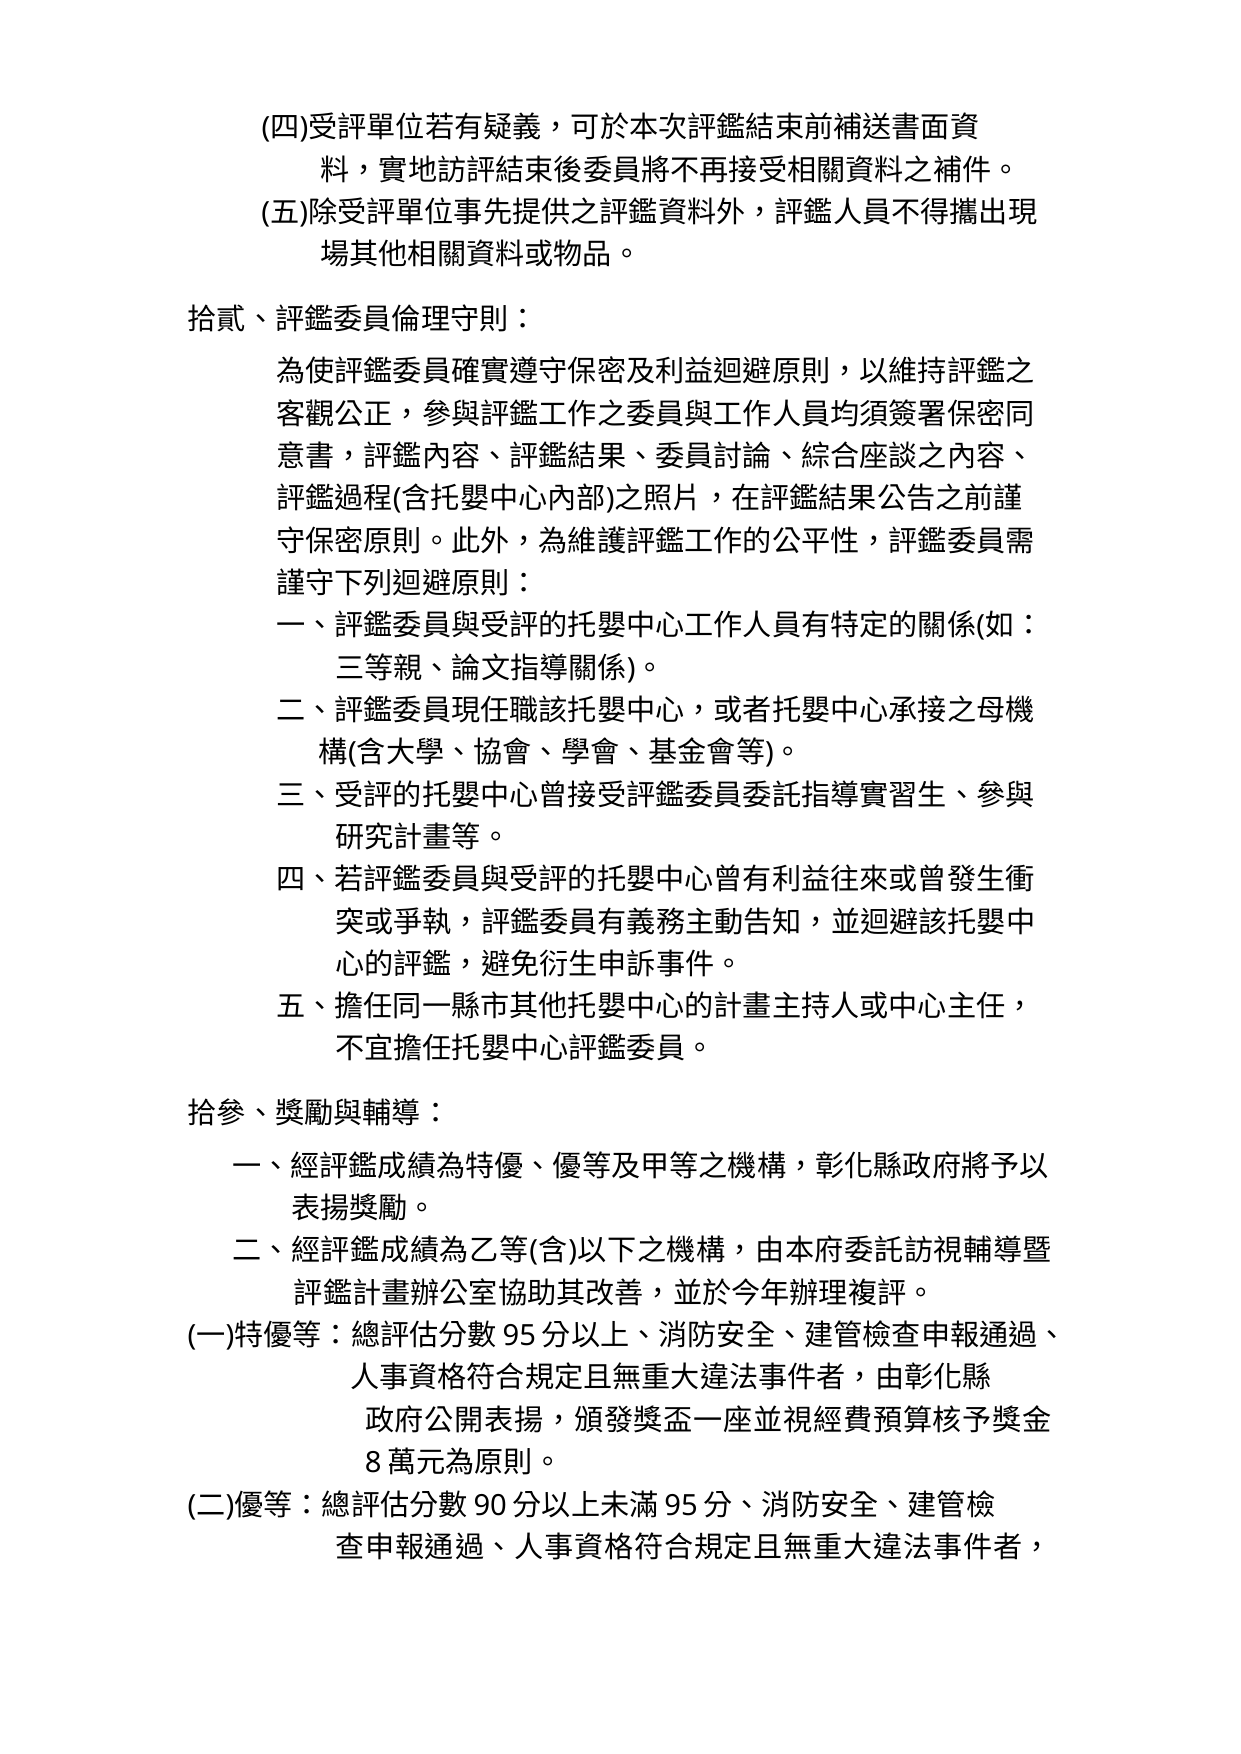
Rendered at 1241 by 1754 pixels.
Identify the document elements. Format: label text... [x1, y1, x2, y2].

text 查申報通過、人事資格符合規定且無重大違法事件者， [225, 1523, 1053, 1566]
text 守保密原則。此外，為維護評鑑工作的公平性，評鑑委員需 [276, 517, 1053, 559]
text 謹守下列迴避原則： [276, 559, 1053, 602]
text (二)優等：總評估分數90分以上未滿95分、消防安全、建管檢 [187, 1481, 1053, 1523]
text 三、受評的托嬰中心曾接受評鑑委員委託指導實習生、參與 [276, 771, 1053, 814]
text 四、若評鑑委員與受評的托嬰中心曾有利益往來或曾發生衝突或爭執，評鑑委員有義務主動告知，並迴避該托嬰中心的評鑑，避免衍生申訴事件。 [276, 856, 1053, 983]
text (五)除受評單位事先提供之評鑑資料外，評鑑人員不得攜出現場其他相關資料或物品。 [261, 188, 1053, 273]
text 意書，評鑑內容、評鑑結果、委員討論、綜合座談之內容、 [276, 433, 1053, 475]
text 二、評鑑委員現任職該托嬰中心，或者托嬰中心承接之母機構(含大學、協會、學會、基金會等)。 [276, 687, 1053, 771]
text 一、評鑑委員與受評的托嬰中心工作人員有特定的關係(如： [276, 602, 1053, 644]
text 二、經評鑑成績為乙等(含)以下之機構，由本府委託訪視輔導暨評鑑計畫辦公室協助其改善，並於今年辦理複評。 [232, 1227, 1053, 1312]
text 政府公開表揚，頒發獎盃一座並視經費預算核予獎金8萬元為原則。 [364, 1396, 1053, 1481]
text 表揚獎勵。 [291, 1185, 1053, 1227]
text 料，實地訪評結束後委員將不再接受相關資料之補件。 [261, 146, 1053, 188]
text 評鑑過程(含托嬰中心內部)之照片，在評鑑結果公告之前謹 [276, 475, 1053, 517]
text 人事資格符合規定且無重大違法事件者，由彰化縣 [276, 1354, 1053, 1396]
text 五、擔任同一縣市其他托嬰中心的計畫主持人或中心主任，不宜擔任托嬰中心評鑑委員。 [276, 983, 1053, 1067]
text 客觀公正，參與評鑑工作之委員與工作人員均須簽署保密同 [276, 390, 1053, 433]
text (一)特優等：總評估分數95分以上、消防安全、建管檢查申報通過、 [187, 1312, 1053, 1354]
text 研究計畫等。 [318, 814, 1053, 856]
text 拾參、獎勵與輔導： [187, 1067, 1053, 1142]
text 三等親、論文指導關係)。 [318, 644, 1053, 687]
text 為使評鑑委員確實遵守保密及利益迴避原則，以維持評鑑之 [276, 348, 1053, 390]
text 一、經評鑑成績為特優、優等及甲等之機構，彰化縣政府將予以 [232, 1142, 1053, 1185]
text 拾貳、評鑑委員倫理守則： [187, 273, 1053, 348]
text (四)受評單位若有疑義，可於本次評鑑結束前補送書面資 [246, 104, 1053, 146]
